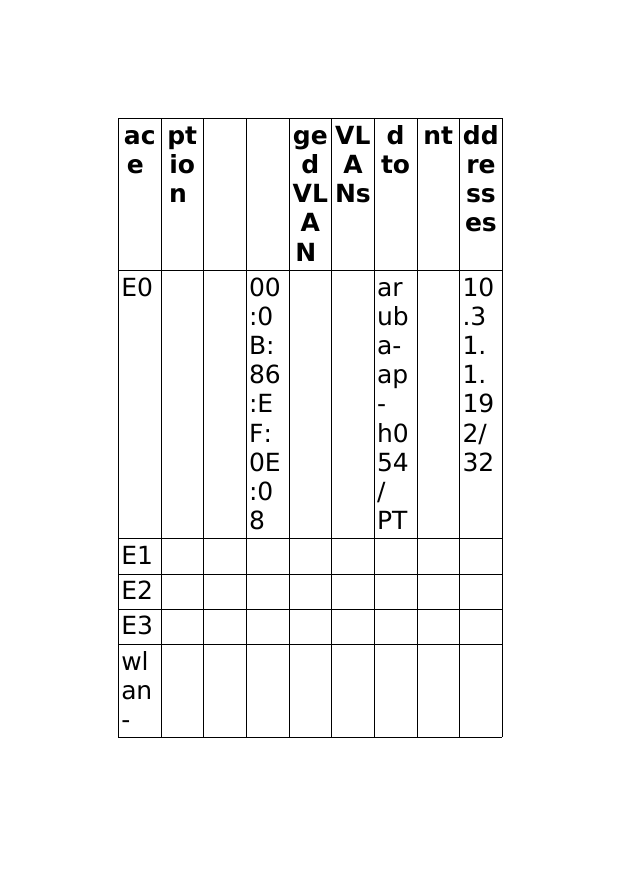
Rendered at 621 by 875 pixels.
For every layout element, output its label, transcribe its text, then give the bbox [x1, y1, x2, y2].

table_cell [162, 645, 203, 737]
table_cell E3 [119, 610, 161, 644]
table_header d to [375, 119, 417, 270]
table_cell [247, 610, 289, 644]
table_cell E1 [119, 539, 161, 573]
table_cell [375, 610, 417, 644]
table_cell 00:0B:86:EF:0E:08 [247, 271, 289, 538]
table_cell [290, 645, 331, 737]
table_cell wlan- [119, 645, 161, 737]
table_cell [290, 575, 331, 608]
table_cell [247, 645, 289, 737]
table_cell [204, 645, 246, 737]
table_cell [375, 575, 417, 608]
table_cell [204, 539, 246, 573]
table_cell [460, 539, 502, 573]
table_header ption [162, 119, 203, 270]
table_cell [418, 539, 459, 573]
table_cell [162, 539, 203, 573]
table_cell [162, 271, 203, 538]
table_cell [460, 610, 502, 644]
table_cell [418, 271, 459, 538]
table_cell [332, 271, 374, 538]
table_header ddresses [460, 119, 502, 270]
table_cell E0 [119, 271, 161, 538]
table_cell [332, 539, 374, 573]
table_header nt [418, 119, 459, 270]
table_header ged VLAN [290, 119, 331, 270]
table_cell [204, 271, 246, 538]
table_cell [204, 575, 246, 608]
table_cell [162, 610, 203, 644]
table_cell [418, 610, 459, 644]
table_cell [332, 610, 374, 644]
table_cell [247, 539, 289, 573]
table_cell [290, 271, 331, 538]
table_cell [290, 539, 331, 573]
table_header ace [119, 119, 161, 270]
table_cell [460, 645, 502, 737]
table_header VLANs [332, 119, 374, 270]
table_cell [332, 575, 374, 608]
table_cell [418, 575, 459, 608]
table_cell [247, 575, 289, 608]
table_cell [375, 539, 417, 573]
table_cell [375, 645, 417, 737]
table_cell [204, 610, 246, 644]
table_cell aruba-ap-h054 / PT [375, 271, 417, 538]
table_cell [332, 645, 374, 737]
table_cell E2 [119, 575, 161, 608]
table_header [247, 119, 289, 270]
table_cell [460, 575, 502, 608]
table_cell [162, 575, 203, 608]
table_header [204, 119, 246, 270]
table_cell [418, 645, 459, 737]
table_cell [290, 610, 331, 644]
table_cell 10.31.1.192/32 [460, 271, 502, 538]
